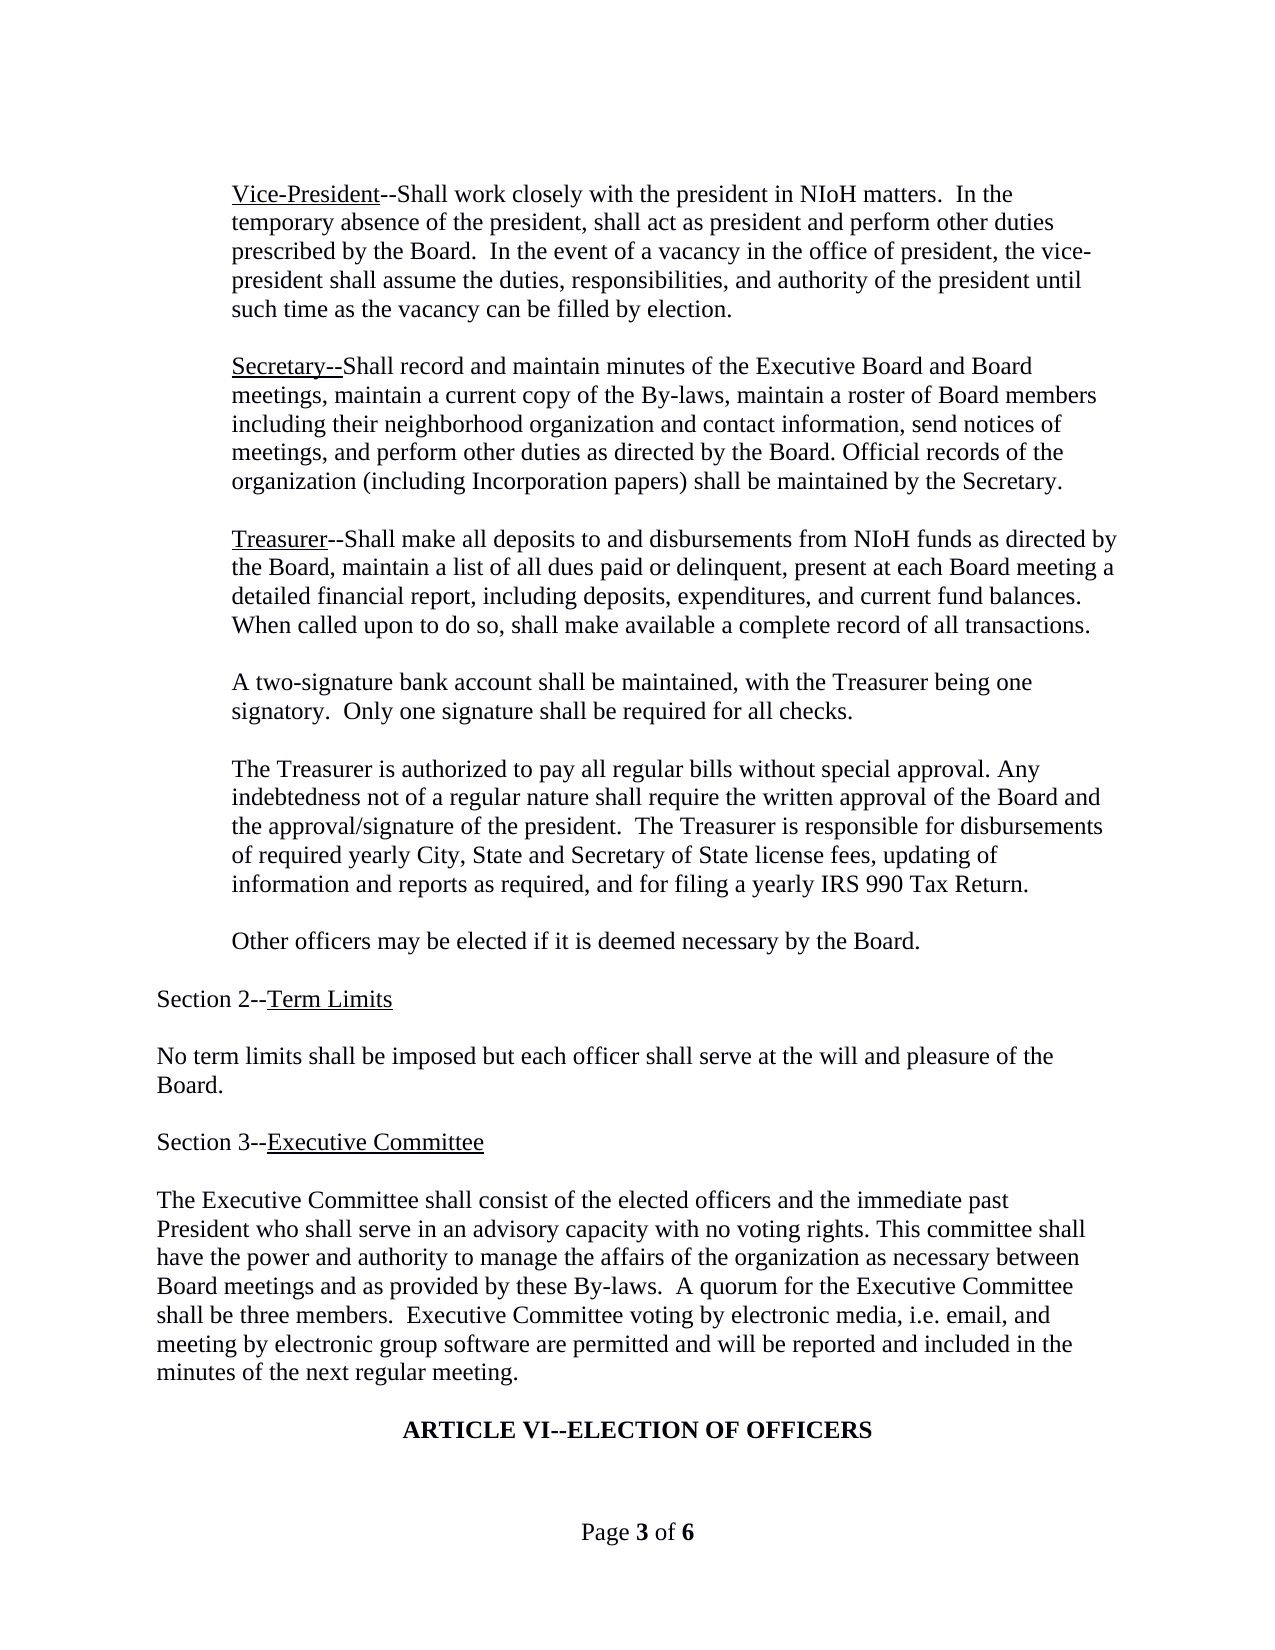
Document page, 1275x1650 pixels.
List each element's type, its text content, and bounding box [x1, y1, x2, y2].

text A two-signature bank account shall be maintained, with the Treasurer being one signatory. Only one signature shall be required for all checks. [231, 667, 1118, 725]
text Secretary--Shall record and maintain minutes of the Executive Board and Board meetings, maintain a current copy of the By-laws, maintain a roster of Board members including their neighborhood organization and contact information, send notices of meetings, and perform other duties as directed by the Board. Official records of the organization (including Incorporation papers) shall be maintained by the Secretary. [231, 351, 1118, 495]
text The Executive Committee shall consist of the elected officers and the immediate past [156, 1185, 1118, 1214]
text No term limits shall be imposed but each officer shall serve at the will and pleasure of the [156, 1041, 1118, 1070]
text Section 2--Term Limits [156, 984, 1118, 1012]
text The Treasurer is authorized to pay all regular bills without special approval. Any indebtedness not of a regular nature shall require the written approval of the Board and the approval/signature of the president. The Treasurer is responsible for disbursements of required yearly City, State and Secretary of State license fees, updating of information and reports as required, and for filing a yearly IRS 990 Tax Return. [231, 754, 1118, 897]
text President who shall serve in an advisory capacity with no voting rights. This committee shall have the power and authority to manage the affairs of the organization as necessary between Board meetings and as provided by these By-laws. A quorum for the Executive Committee shall be three members. Executive Committee voting by electronic media, i.e. email, and meeting by electronic group software are permitted and will be reported and included in the minutes of the next regular meeting. [156, 1214, 1118, 1386]
text Other officers may be elected if it is deemed necessary by the Board. [231, 926, 1118, 955]
text ARTICLE VI--ELECTION OF OFFICERS [156, 1415, 1118, 1444]
text Board. [156, 1070, 1118, 1099]
text Section 3--Executive Committee [156, 1127, 1118, 1156]
text Vice-President--Shall work closely with the president in NIoH matters. In the temporary absence of the president, shall act as president and perform other duties prescribed by the Board. In the event of a vacancy in the office of president, the vice-president shall assume the duties, responsibilities, and authority of the president until such time as the vacancy can be filled by election. [231, 179, 1118, 322]
text Treasurer--Shall make all deposits to and disbursements from NIoH funds as directed by the Board, maintain a list of all dues paid or delinquent, present at each Board meeting a detailed financial report, including deposits, expenditures, and current fund balances. When called upon to do so, shall make available a complete record of all transactions. [231, 524, 1118, 639]
